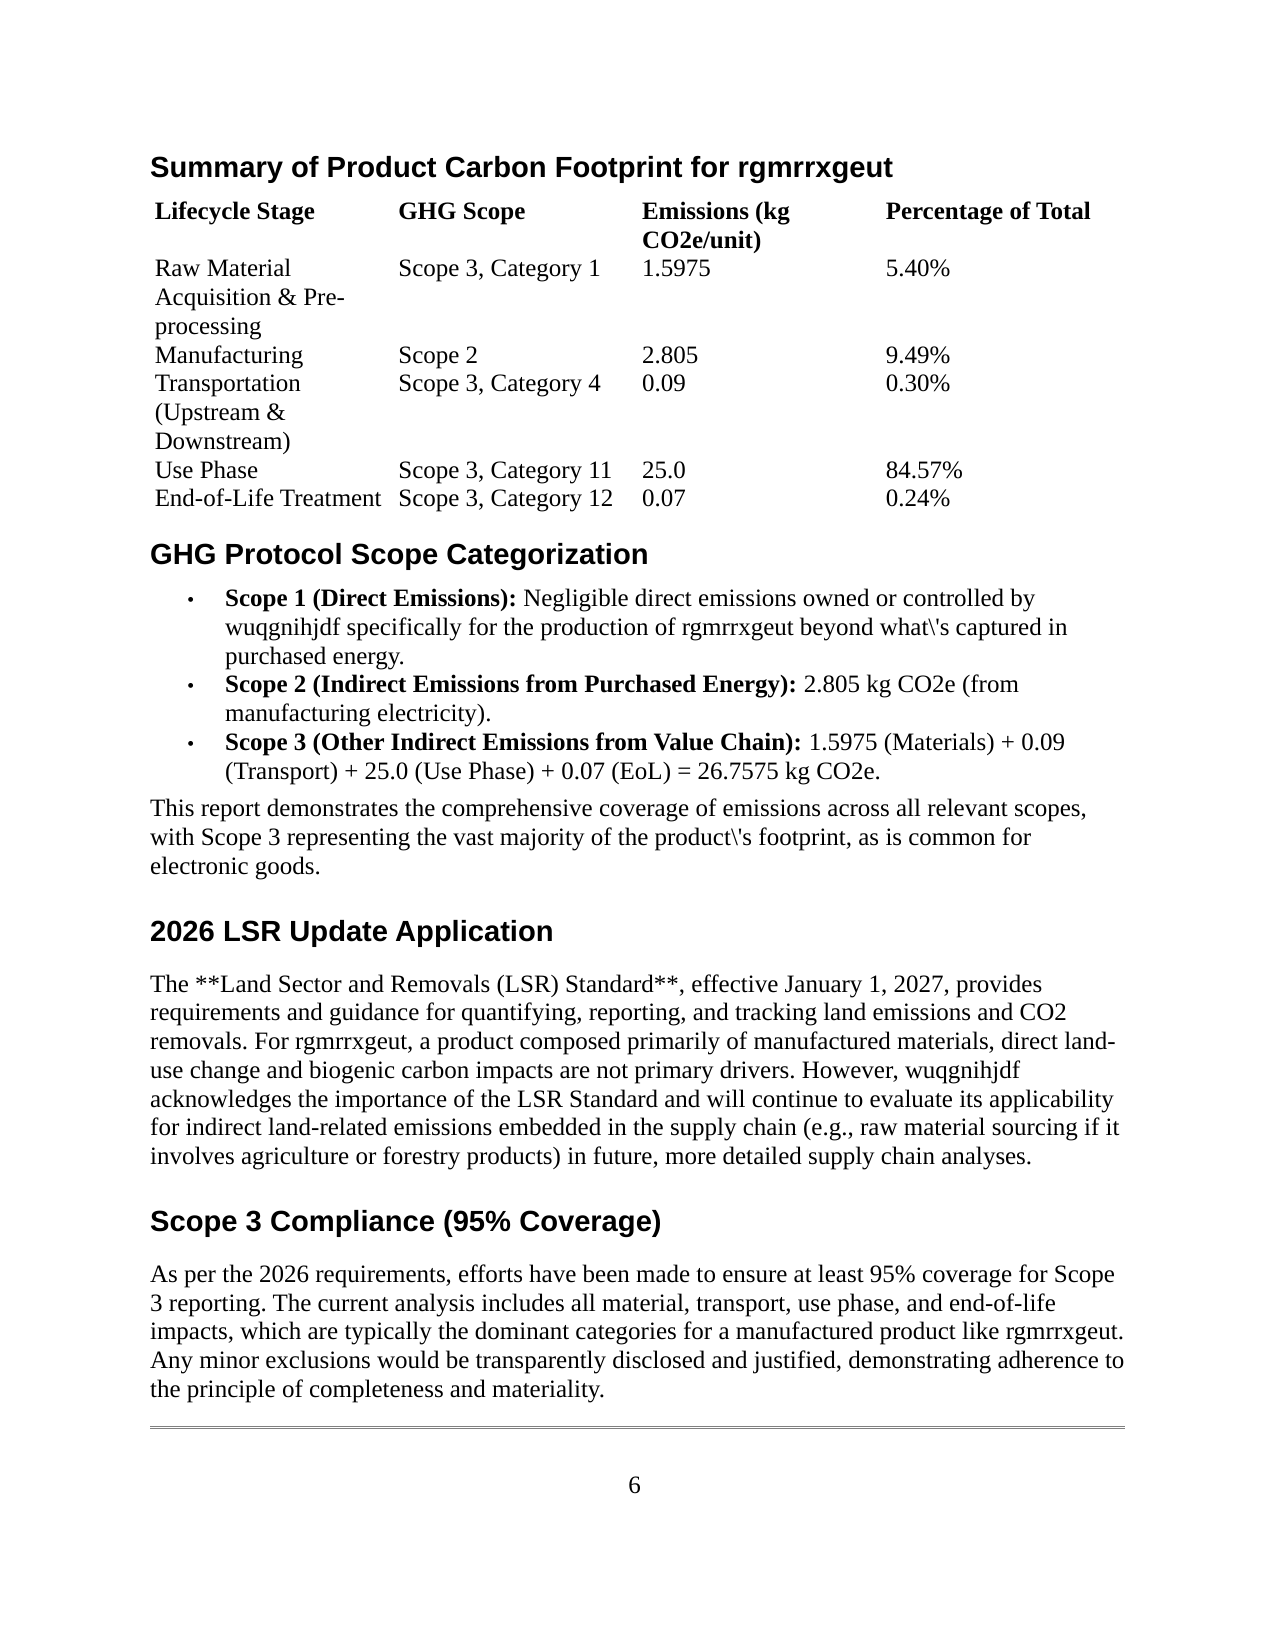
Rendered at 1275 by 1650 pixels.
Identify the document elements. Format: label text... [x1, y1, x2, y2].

table_cell 0.24% [881, 484, 1125, 512]
text As per the 2026 requirements, efforts have been made to ensure at least 95% coverage for Scope 3 reporting. The current analysis includes all material, transport, use phase, and end-of-life impacts, which are typically the dominant categories for a manufactured product like rgmrrxgeut. Any minor exclusions would be transparently disclosed and justified, demonstrating adherence to the principle of completeness and materiality. [150, 1259, 1125, 1403]
text This report demonstrates the comprehensive coverage of emissions across all relevant scopes, with Scope 3 representing the vast majority of the product\'s footprint, as is common for electronic goods. [150, 793, 1125, 880]
subtitle Summary of Product Carbon Footprint for rgmrrxgeut [150, 150, 1125, 183]
table_cell 0.09 [638, 369, 881, 455]
list Scope 2 (Indirect Emissions from Purchased Energy): 2.805 kg CO2e (from manufacturing electricity). [187, 669, 1125, 727]
table_cell 2.805 [638, 340, 881, 368]
table_header Percentage of Total [881, 196, 1125, 253]
table_header GHG Scope [394, 196, 637, 253]
table_cell Scope 3, Category 11 [394, 455, 637, 483]
table_cell End-of-Life Treatment [150, 484, 394, 512]
table_cell 5.40% [881, 254, 1125, 340]
table_cell 84.57% [881, 455, 1125, 483]
table_cell 9.49% [881, 340, 1125, 368]
subtitle 2026 LSR Update Application [150, 914, 1125, 947]
table_cell Scope 3, Category 12 [394, 484, 637, 512]
subtitle GHG Protocol Scope Categorization [150, 537, 1125, 571]
table_cell Transportation (Upstream & Downstream) [150, 369, 394, 455]
table_cell Scope 3, Category 4 [394, 369, 637, 455]
table_cell Manufacturing [150, 340, 394, 368]
table_cell 1.5975 [638, 254, 881, 340]
table_cell 0.07 [638, 484, 881, 512]
table_cell 25.0 [638, 455, 881, 483]
table_cell Scope 3, Category 1 [394, 254, 637, 340]
list Scope 3 (Other Indirect Emissions from Value Chain): 1.5975 (Materials) + 0.09 (Transport) + 25.0 (Use Phase) + 0.07 (EoL) = 26.7575 kg CO2e. [187, 727, 1125, 784]
table_cell Raw Material Acquisition & Pre-processing [150, 254, 394, 340]
table_header Emissions (kg CO2e/unit) [638, 196, 881, 253]
text The **Land Sector and Removals (LSR) Standard**, effective January 1, 2027, provides requirements and guidance for quantifying, reporting, and tracking land emissions and CO2 removals. For rgmrrxgeut, a product composed primarily of manufactured materials, direct land-use change and biogenic carbon impacts are not primary drivers. However, wuqgnihjdf acknowledges the importance of the LSR Standard and will continue to evaluate its applicability for indirect land-related emissions embedded in the supply chain (e.g., raw material sourcing if it involves agriculture or forestry products) in future, more detailed supply chain analyses. [150, 969, 1125, 1170]
table_header Lifecycle Stage [150, 196, 394, 253]
table_cell Scope 2 [394, 340, 637, 368]
list Scope 1 (Direct Emissions): Negligible direct emissions owned or controlled by wuqgnihjdf specifically for the production of rgmrrxgeut beyond what\'s captured in purchased energy. [187, 583, 1125, 669]
subtitle Scope 3 Compliance (95% Coverage) [150, 1204, 1125, 1237]
table_cell Use Phase [150, 455, 394, 483]
table_cell 0.30% [881, 369, 1125, 455]
